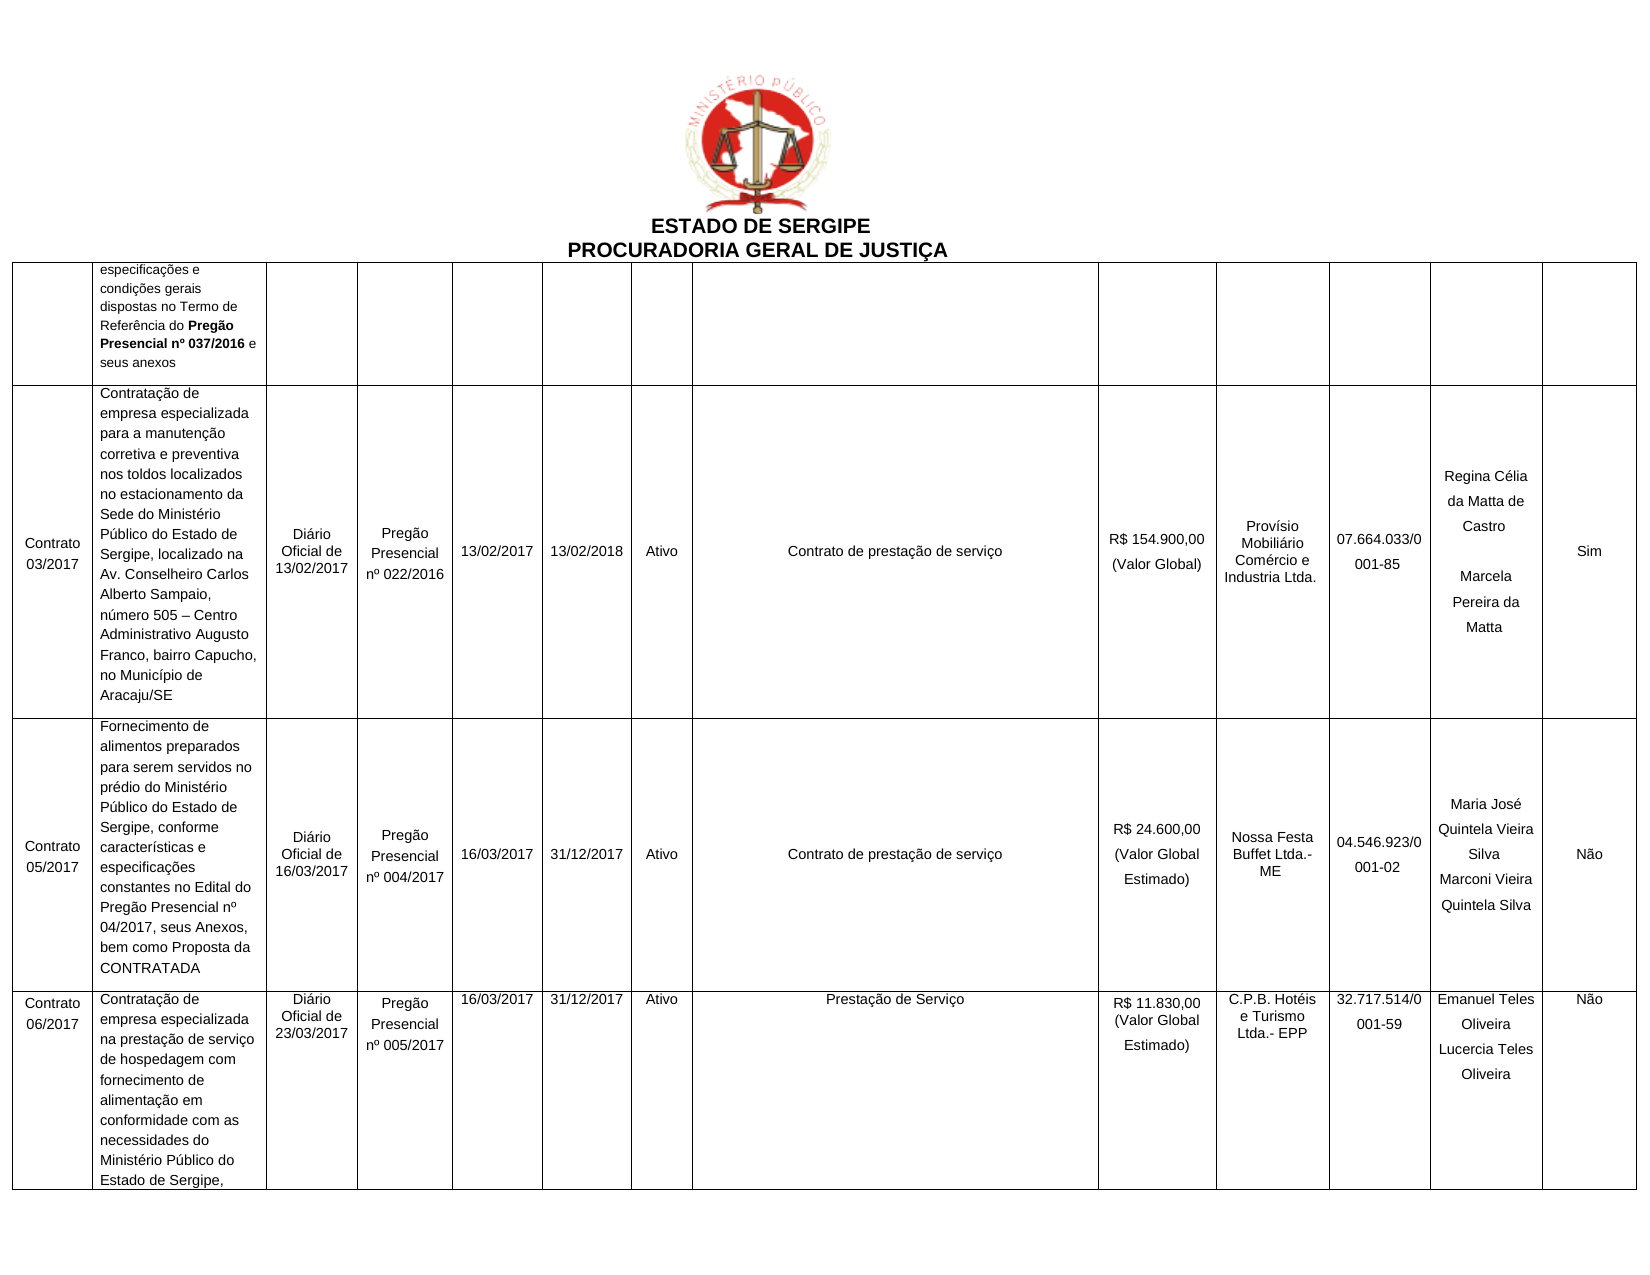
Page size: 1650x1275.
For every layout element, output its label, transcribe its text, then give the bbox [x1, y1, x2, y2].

table_cell C.P.B. Hotéis e Turismo Ltda.- EPP [1217, 992, 1329, 1188]
table_cell Contrato 06/2017 [13, 992, 92, 1188]
table_cell Provísio Mobiliário Comércio e Industria Ltda. [1217, 386, 1329, 718]
table_cell Diário Oficial de 16/03/2017 [267, 719, 357, 991]
table_cell Prestação de Serviço [693, 992, 1098, 1188]
table_cell Fornecimento de alimentos preparados para serem servidos no prédio do Ministério Público do Estado de Sergipe, conforme características e especificações constantes no Edital do Pregão Presencial nº 04/2017, seus Anexos, bem como Proposta da CONTRATADA [93, 719, 266, 991]
table_cell 13/02/2018 [543, 386, 631, 718]
table_cell 32.717.514/0001-59 [1330, 992, 1430, 1188]
table_cell R$ 11.830,00 (Valor Global Estimado) [1099, 992, 1216, 1188]
table_cell [1099, 263, 1216, 385]
table_cell Diário Oficial de 13/02/2017 [267, 386, 357, 718]
table_cell Pregão Presencial nº 022/2016 [358, 386, 452, 718]
table_cell Maria José Quintela Vieira Silva Marconi Vieira Quintela Silva [1431, 719, 1542, 991]
table_cell [13, 263, 92, 385]
table_cell 31/12/2017 [543, 992, 631, 1188]
table_cell Contratação de empresa especializada para a manutenção corretiva e preventiva nos toldos localizados no estacionamento da Sede do Ministério Público do Estado de Sergipe, localizado na Av. Conselheiro Carlos Alberto Sampaio, número 505 – Centro Administrativo Augusto Franco, bairro Capucho, no Município de Aracaju/SE [93, 386, 266, 718]
table_cell Contrato 03/2017 [13, 386, 92, 718]
table_cell Pregão Presencial nº 004/2017 [358, 719, 452, 991]
table_cell [693, 263, 1098, 385]
table_cell Emanuel Teles Oliveira Lucercia Teles Oliveira [1431, 992, 1542, 1188]
table_cell 04.546.923/0001-02 [1330, 719, 1430, 991]
table_cell Ativo [632, 386, 692, 718]
table_cell Diário Oficial de 23/03/2017 [267, 992, 357, 1188]
table_cell Não [1543, 719, 1636, 991]
table_cell [1431, 263, 1542, 385]
table_cell Ativo [632, 992, 692, 1188]
table_cell Pregão Presencial nº 005/2017 [358, 992, 452, 1188]
table_cell [267, 263, 357, 385]
table_cell [1543, 263, 1636, 385]
table_cell Ativo [632, 719, 692, 991]
table_cell Contratação de empresa especializada na prestação de serviço de hospedagem com fornecimento de alimentação em conformidade com as necessidades do Ministério Público do Estado de Sergipe, [93, 992, 266, 1188]
table_cell 31/12/2017 [543, 719, 631, 991]
table_cell [543, 263, 631, 385]
table_cell Regina Célia da Matta de Castro Marcela Pereira da Matta [1431, 386, 1542, 718]
table_cell [453, 263, 542, 385]
table_cell Sim [1543, 386, 1636, 718]
table_cell Não [1543, 992, 1636, 1188]
table_cell Nossa Festa Buffet Ltda.- ME [1217, 719, 1329, 991]
table_cell [358, 263, 452, 385]
table_cell [1217, 263, 1329, 385]
table_cell 16/03/2017 [453, 992, 542, 1188]
table_cell Contrato 05/2017 [13, 719, 92, 991]
table_cell Contrato de prestação de serviço [693, 719, 1098, 991]
table_cell R$ 24.600,00 (Valor Global Estimado) [1099, 719, 1216, 991]
table_cell Contrato de prestação de serviço [693, 386, 1098, 718]
table_cell 16/03/2017 [453, 719, 542, 991]
table_cell R$ 154.900,00 (Valor Global) [1099, 386, 1216, 718]
table_cell especificações e condições gerais dispostas no Termo de Referência do Pregão Presencial nº 037/2016 e seus anexos [93, 263, 266, 385]
table_cell 07.664.033/0001-85 [1330, 386, 1430, 718]
table_cell 13/02/2017 [453, 386, 542, 718]
table_cell [1330, 263, 1430, 385]
table_cell [632, 263, 692, 385]
